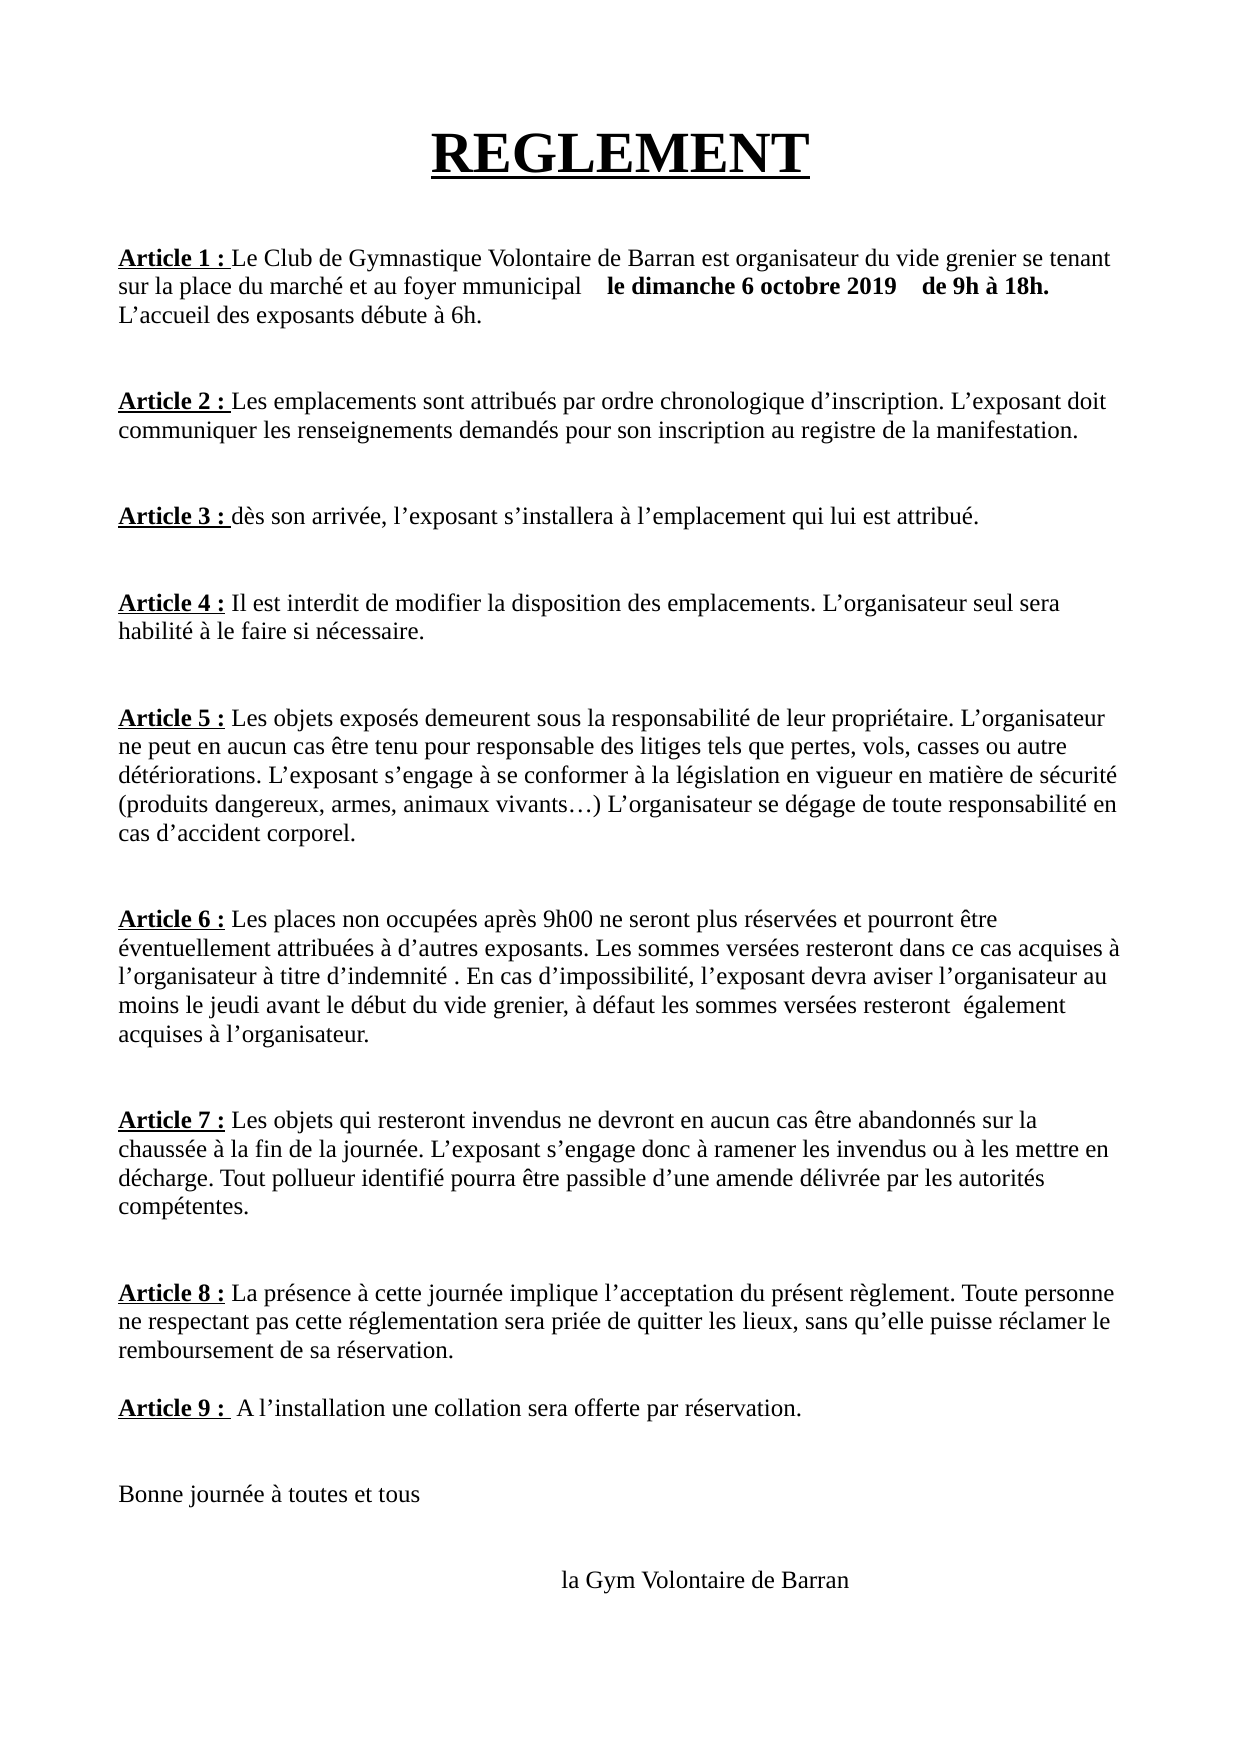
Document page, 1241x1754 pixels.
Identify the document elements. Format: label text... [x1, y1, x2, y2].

text Article 3 : dès son arrivée, l’exposant s’installera à l’emplacement qui lui est attribué. [118, 501, 1122, 530]
text Bonne journée à toutes et tous [118, 1479, 1122, 1508]
text Article 5 : Les objets exposés demeurent sous la responsabilité de leur propriétaire. L’organisateur ne peut en aucun cas être tenu pour responsable des litiges tels que pertes, vols, casses ou autre détériorations. L’exposant s’engage à se conformer à la législation en vigueur en matière de sécurité (produits dangereux, armes, animaux vivants…) L’organisateur se dégage de toute responsabilité en cas d’accident corporel. [118, 703, 1122, 846]
text Article 8 : La présence à cette journée implique l’acceptation du présent règlement. Toute personne ne respectant pas cette réglementation sera priée de quitter les lieux, sans qu’elle puisse réclamer le remboursement de sa réservation. [118, 1278, 1122, 1364]
text Article 9 : A l’installation une collation sera offerte par réservation. [118, 1393, 1122, 1421]
text REGLEMENT [118, 118, 1122, 185]
text Article 1 : Le Club de Gymnastique Volontaire de Barran est organisateur du vide grenier se tenant sur la place du marché et au foyer mmunicipal le dimanche 6 octobre 2019 de 9h à 18h. [118, 243, 1122, 300]
text Article 4 : Il est interdit de modifier la disposition des emplacements. L’organisateur seul sera habilité à le faire si nécessaire. [118, 588, 1122, 645]
text la Gym Volontaire de Barran [118, 1565, 1122, 1594]
text Article 6 : Les places non occupées après 9h00 ne seront plus réservées et pourront être éventuellement attribuées à d’autres exposants. Les sommes versées resteront dans ce cas acquises à l’organisateur à titre d’indemnité . En cas d’impossibilité, l’exposant devra aviser l’organisateur au moins le jeudi avant le début du vide grenier, à défaut les sommes versées resteront également acquises à l’organisateur. [118, 904, 1122, 1048]
text Article 7 : Les objets qui resteront invendus ne devront en aucun cas être abandonnés sur la chaussée à la fin de la journée. L’exposant s’engage donc à ramener les invendus ou à les mettre en décharge. Tout pollueur identifié pourra être passible d’une amende délivrée par les autorités compétentes. [118, 1105, 1122, 1220]
text Article 2 : Les emplacements sont attribués par ordre chronologique d’inscription. L’exposant doit communiquer les renseignements demandés pour son inscription au registre de la manifestation. [118, 386, 1122, 444]
text L’accueil des exposants débute à 6h. [118, 300, 1122, 329]
